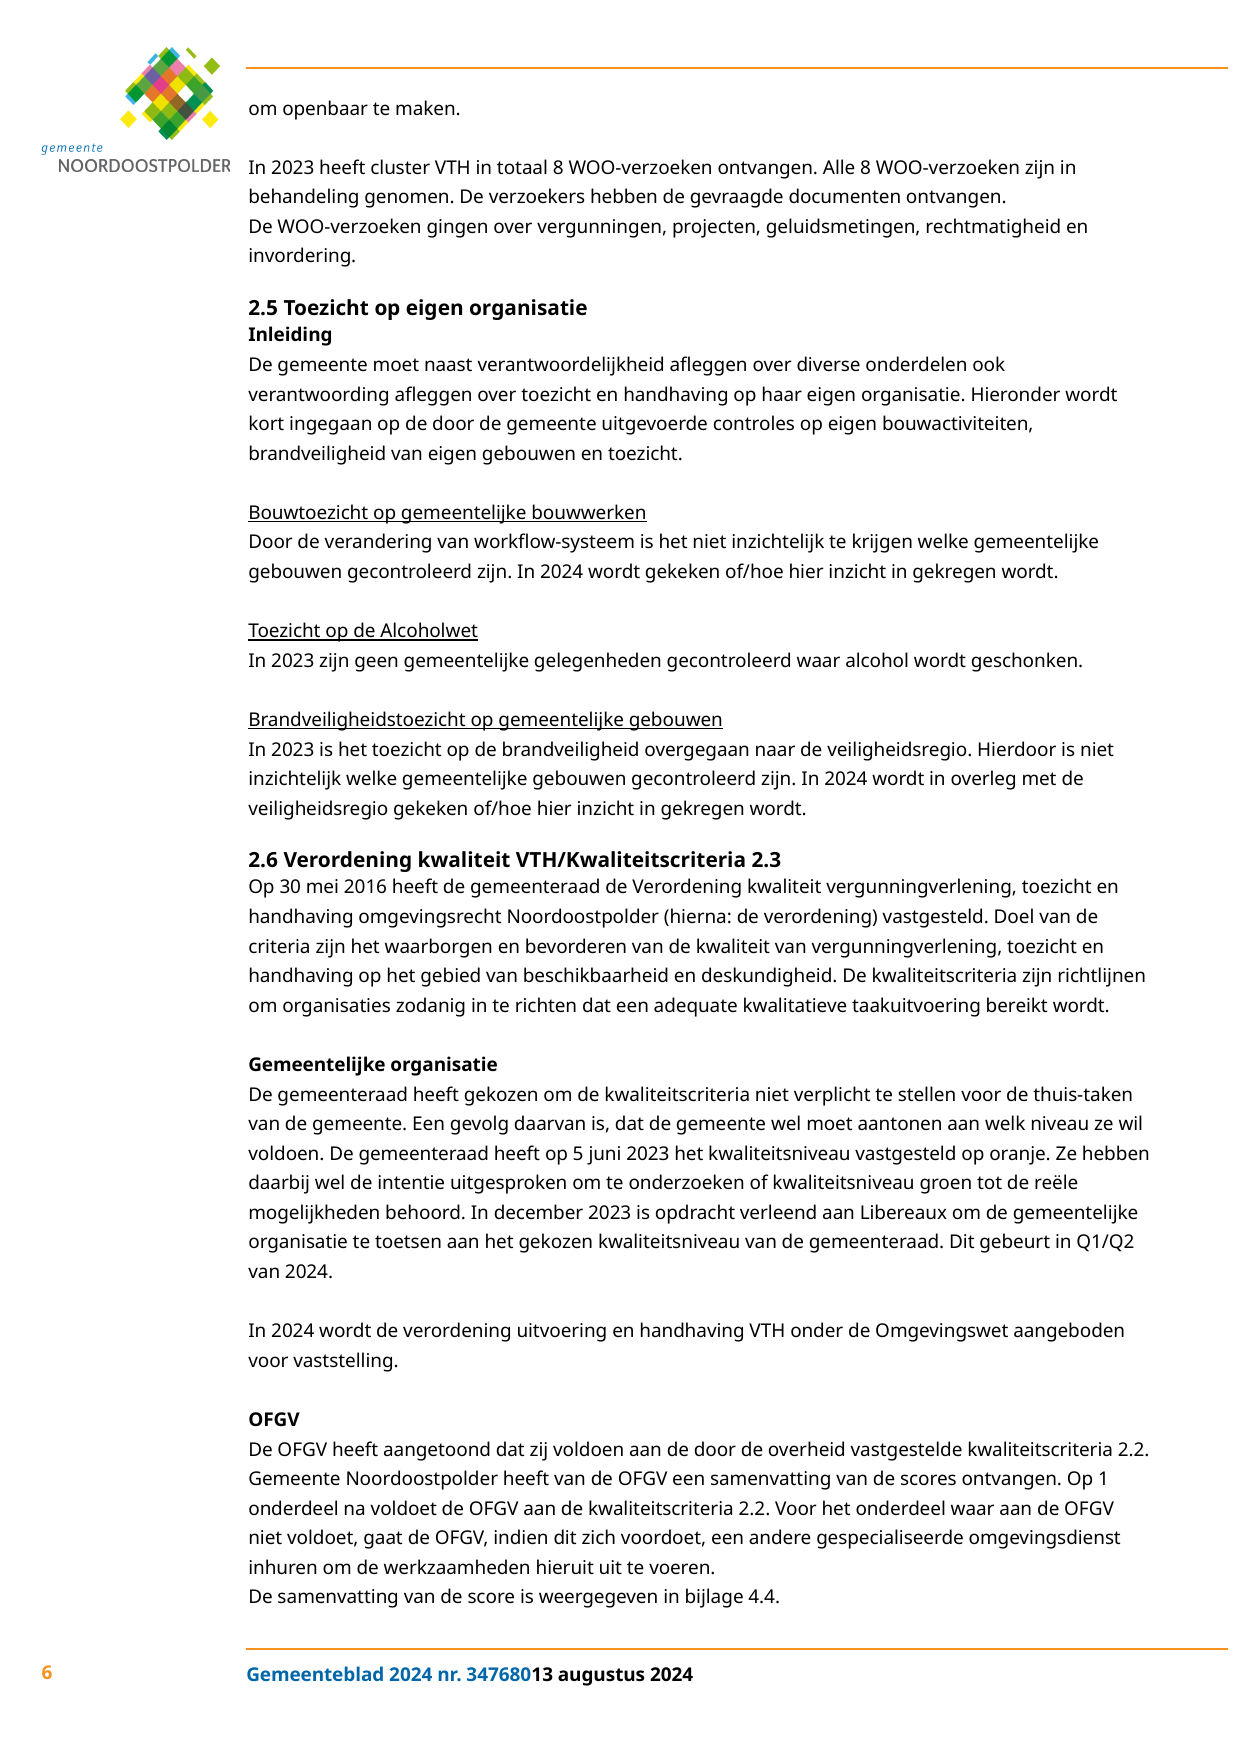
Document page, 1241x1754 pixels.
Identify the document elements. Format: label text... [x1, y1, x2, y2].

text De gemeente moet naast verantwoordelijkheid afleggen over diverse onderdelen ook verantwoording afleggen over toezicht en handhaving op haar eigen organisatie. Hieronder wordt kort ingegaan op de door de gemeente uitgevoerde controles op eigen bouwactiviteiten, brandveiligheid van eigen gebouwen en toezicht. [248, 351, 1152, 466]
text De WOO-verzoeken gingen over vergunningen, projecten, geluidsmetingen, rechtmatigheid en invordering. [248, 213, 1152, 268]
text In 2024 wordt de verordening uitvoering en handhaving VTH onder de Omgevingswet aangeboden voor vaststelling. [248, 1317, 1152, 1373]
picture [41, 47, 231, 172]
text In 2023 is het toezicht op de brandveiligheid overgegaan naar de veiligheidsregio. Hierdoor is niet inzichtelijk welke gemeentelijke gebouwen gecontroleerd zijn. In 2024 wordt in overleg met de veiligheidsregio gekeken of/hoe hier inzicht in gekregen wordt. [248, 736, 1152, 821]
text OFGV [248, 1406, 1152, 1432]
text 2.6 Verordening kwaliteit VTH/Kwaliteitscriteria 2.3 [248, 845, 1152, 874]
text Op 30 mei 2016 heeft de gemeenteraad de Verordening kwaliteit vergunningverlening, toezicht en handhaving omgevingsrecht Noordoostpolder (hierna: de verordening) vastgesteld. Doel van de criteria zijn het waarborgen en bevorderen van de kwaliteit van vergunningverlening, toezicht en handhaving op het gebied van beschikbaarheid en deskundigheid. De kwaliteitscriteria zijn richtlijnen om organisaties zodanig in te richten dat een adequate kwalitatieve taakuitvoering bereikt wordt. [248, 874, 1152, 1018]
text De OFGV heeft aangetoond dat zij voldoen aan de door de overheid vastgestelde kwaliteitscriteria 2.2. Gemeente Noordoostpolder heeft van de OFGV een samenvatting van de scores ontvangen. Op 1 onderdeel na voldoet de OFGV aan de kwaliteitscriteria 2.2. Voor het onderdeel waar aan de OFGV niet voldoet, gaat de OFGV, indien dit zich voordoet, een andere gespecialiseerde omgevingsdienst inhuren om de werkzaamheden hieruit uit te voeren. [248, 1436, 1152, 1580]
text om openbaar te maken. [248, 95, 1152, 121]
text De gemeenteraad heeft gekozen om de kwaliteitscriteria niet verplicht te stellen voor de thuis-taken van de gemeente. Een gevolg daarvan is, dat de gemeente wel moet aantonen aan welk niveau ze wil voldoen. De gemeenteraad heeft op 5 juni 2023 het kwaliteitsniveau vastgesteld op oranje. Ze hebben daarbij wel de intentie uitgesproken om te onderzoeken of kwaliteitsniveau groen tot de reële mogelijkheden behoord. In december 2023 is opdracht verleend aan Libereaux om de gemeentelijke organisatie te toetsen aan het gekozen kwaliteitsniveau van de gemeenteraad. Dit gebeurt in Q1/Q2 van 2024. [248, 1081, 1152, 1284]
text 2.5 Toezicht op eigen organisatie [248, 293, 1152, 322]
text Door de verandering van workflow-systeem is het niet inzichtelijk te krijgen welke gemeentelijke gebouwen gecontroleerd zijn. In 2024 wordt gekeken of/hoe hier inzicht in gekregen wordt. [248, 529, 1152, 584]
text In 2023 heeft cluster VTH in totaal 8 WOO-verzoeken ontvangen. Alle 8 WOO-verzoeken zijn in behandeling genomen. De verzoekers hebben de gevraagde documenten ontvangen. [248, 154, 1152, 209]
text De samenvatting van de score is weergegeven in bijlage 4.4. [248, 1584, 1152, 1609]
text In 2023 zijn geen gemeentelijke gelegenheden gecontroleerd waar alcohol wordt geschonken. [248, 647, 1152, 673]
text Brandveiligheidstoezicht op gemeentelijke gebouwen [248, 706, 1152, 732]
text Gemeentelijke organisatie [248, 1051, 1152, 1077]
text Bouwtoezicht op gemeentelijke bouwwerken [248, 499, 1152, 525]
text Inleiding [248, 322, 1152, 347]
text Toezicht op de Alcoholwet [248, 617, 1152, 643]
